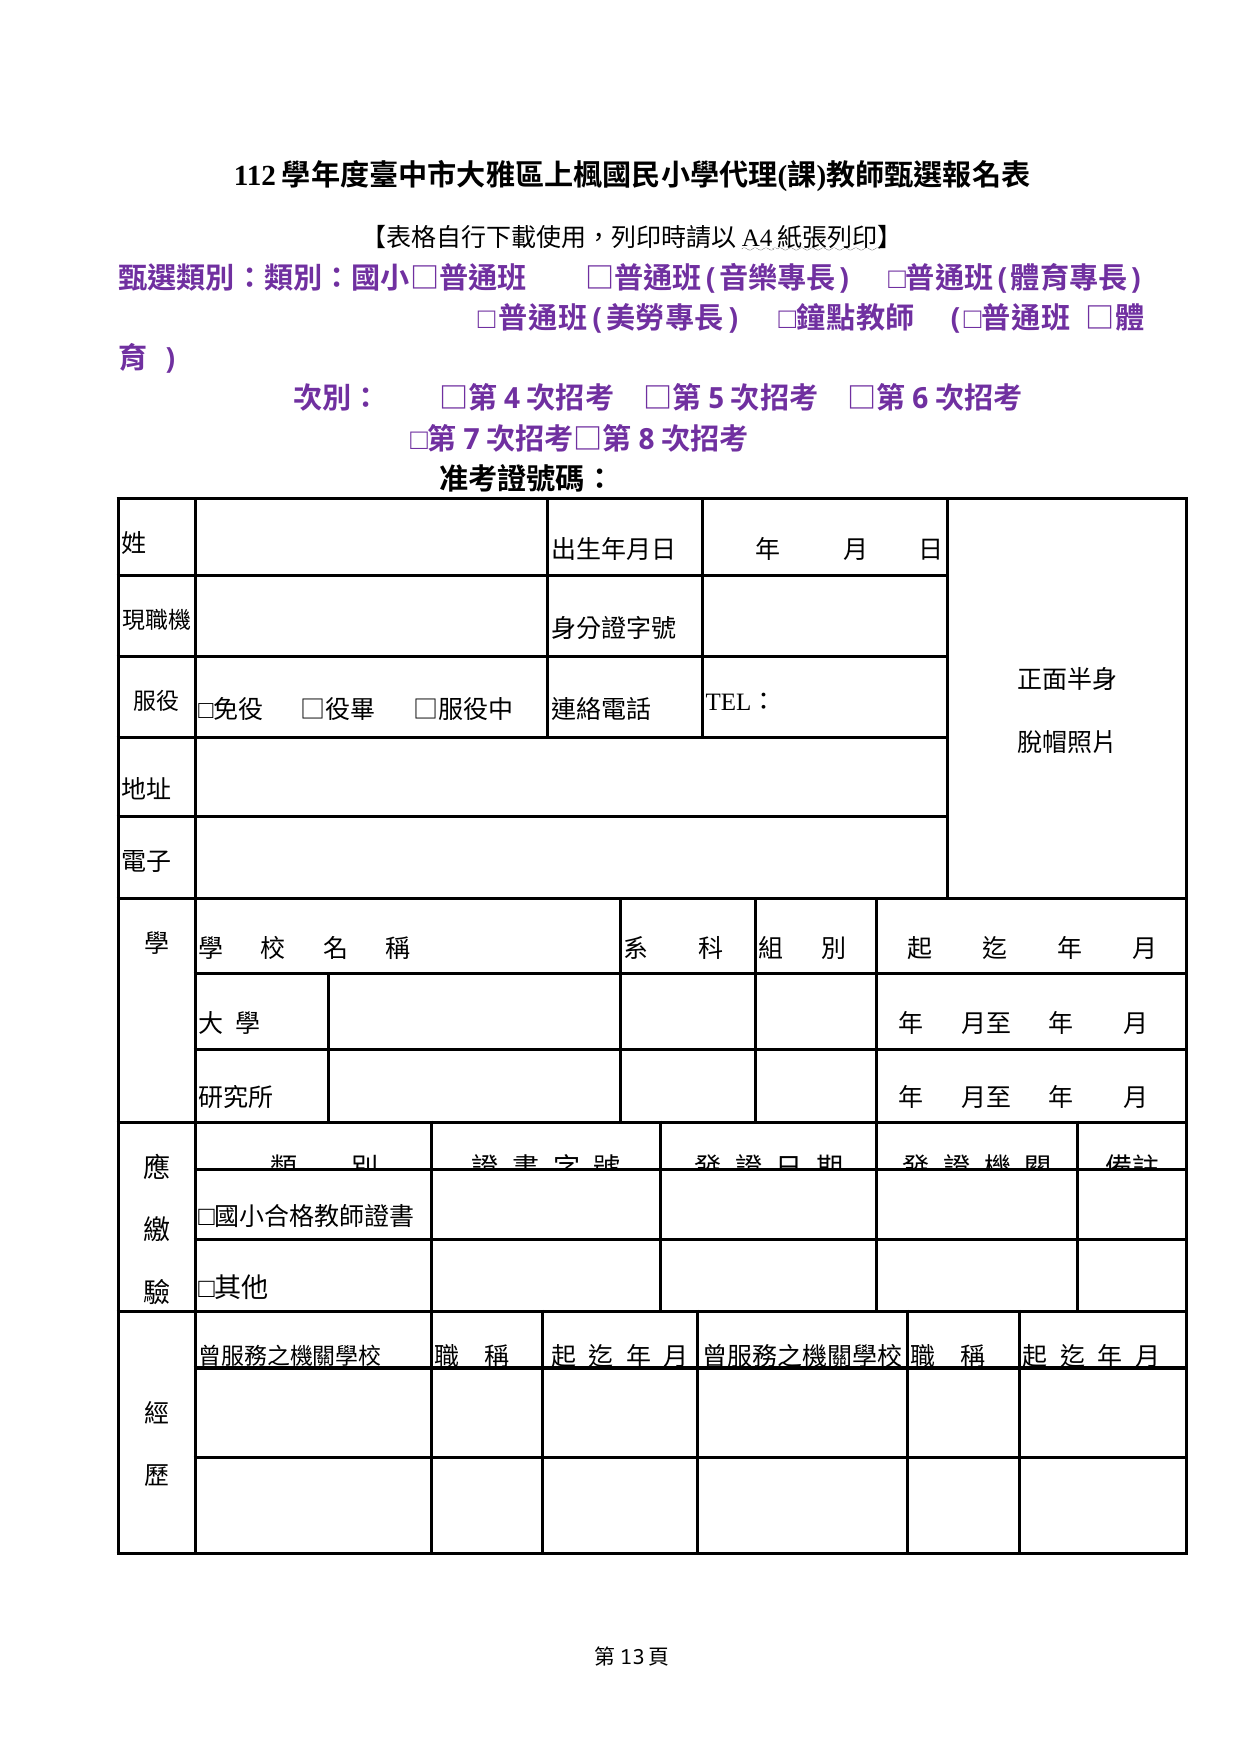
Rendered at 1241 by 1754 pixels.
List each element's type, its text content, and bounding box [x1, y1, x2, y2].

text 甄選類別：類別：國小□普通班 □普通班(音樂專長) □普通班(體育專長) [118, 256, 1146, 296]
table_cell 類 別 [197, 1124, 430, 1167]
text 【表格自行下載使用，列印時請以A4紙張列印】 [118, 193, 1146, 256]
table_header 正面半身 脫帽照片 [949, 500, 1185, 897]
table_cell [433, 1241, 659, 1310]
table_header 姓 名 [120, 500, 194, 574]
table_cell 大 學 [197, 975, 327, 1047]
table_cell [909, 1370, 1018, 1456]
table_header 出生年月日 [549, 500, 701, 574]
table_cell [622, 1051, 754, 1121]
table_cell 曾服務之機關學校 [197, 1313, 430, 1366]
table_cell [197, 1370, 430, 1456]
table_cell [1021, 1370, 1185, 1456]
table_cell [704, 577, 946, 655]
text 次別： □第4次招考 □第5次招考 □第6次招考 [118, 377, 1146, 417]
table_cell 年 月至 年 月 [878, 1051, 1185, 1121]
text 准考證號碼： [118, 457, 1146, 497]
table_cell 現職機關學校 [120, 577, 194, 655]
table_cell [757, 1051, 875, 1121]
table_cell 電子郵件 [120, 818, 194, 897]
table_cell 年 月至 年 月 [878, 975, 1185, 1047]
table_cell 起 迄 年 月 [878, 900, 1185, 972]
table_cell □其他 [197, 1241, 430, 1310]
table_header [197, 500, 546, 574]
table_cell 曾服務之機關學校 [699, 1313, 906, 1366]
table_cell 研究所 [197, 1051, 327, 1121]
table_cell [757, 975, 875, 1047]
table_cell □免役 □役畢 □服役中 [197, 658, 546, 736]
table_cell [622, 975, 754, 1047]
table_cell 地址 [120, 739, 194, 815]
table_cell 備註 [1079, 1124, 1185, 1167]
table_cell [330, 975, 619, 1047]
table_cell [433, 1459, 541, 1552]
table_cell 身分證字號 [549, 577, 701, 655]
table_cell 系 科 [622, 900, 754, 972]
table_cell [878, 1241, 1076, 1310]
table_cell 連絡電話 [549, 658, 701, 736]
table_cell 服役 情形 [120, 658, 194, 736]
table_cell [662, 1241, 875, 1310]
table_cell 應 繳 驗 證 件 [120, 1124, 194, 1310]
table_cell 經 歷 [120, 1313, 194, 1552]
table_cell [662, 1171, 875, 1238]
table_cell 學 歷 [120, 900, 194, 1121]
table_cell 發 證 日 期 [662, 1124, 875, 1167]
table_cell [433, 1171, 659, 1238]
table_cell [197, 818, 946, 897]
table_cell [433, 1370, 541, 1456]
table_cell [699, 1370, 906, 1456]
table_cell 發 證 機 關 [878, 1124, 1076, 1167]
table_cell [330, 1051, 619, 1121]
table_cell [1079, 1171, 1185, 1238]
table_cell 學 校 名 稱 [197, 900, 619, 972]
table_header 年 月 日 [704, 500, 946, 574]
table_cell [699, 1459, 906, 1552]
table_cell 證 書 字 號 [433, 1124, 659, 1167]
table_cell [197, 577, 546, 655]
table_cell □國小合格教師證書 [197, 1171, 430, 1238]
text 112學年度臺中市大雅區上楓國民小學代理(課)教師甄選報名表 [118, 131, 1146, 193]
table_cell 職 稱 [433, 1313, 541, 1366]
table_cell [909, 1459, 1018, 1552]
text □普通班(美勞專長) □鐘點教師 (□普通班 □體育 ) [118, 296, 1146, 377]
table_cell [197, 1459, 430, 1552]
text □第7次招考□第8次招考 [118, 417, 1146, 457]
table_cell 起 迄 年 月 [1021, 1313, 1185, 1366]
table_cell [878, 1171, 1076, 1238]
table_cell 組 別 [757, 900, 875, 972]
table_cell TEL： 手機： [704, 658, 946, 736]
table_cell [197, 739, 946, 815]
table_cell [1021, 1459, 1185, 1552]
table_cell [544, 1459, 696, 1552]
table_cell 起 迄 年 月 [544, 1313, 696, 1366]
table_cell 職 稱 [909, 1313, 1018, 1366]
table_cell [1079, 1241, 1185, 1310]
table_cell [544, 1370, 696, 1456]
